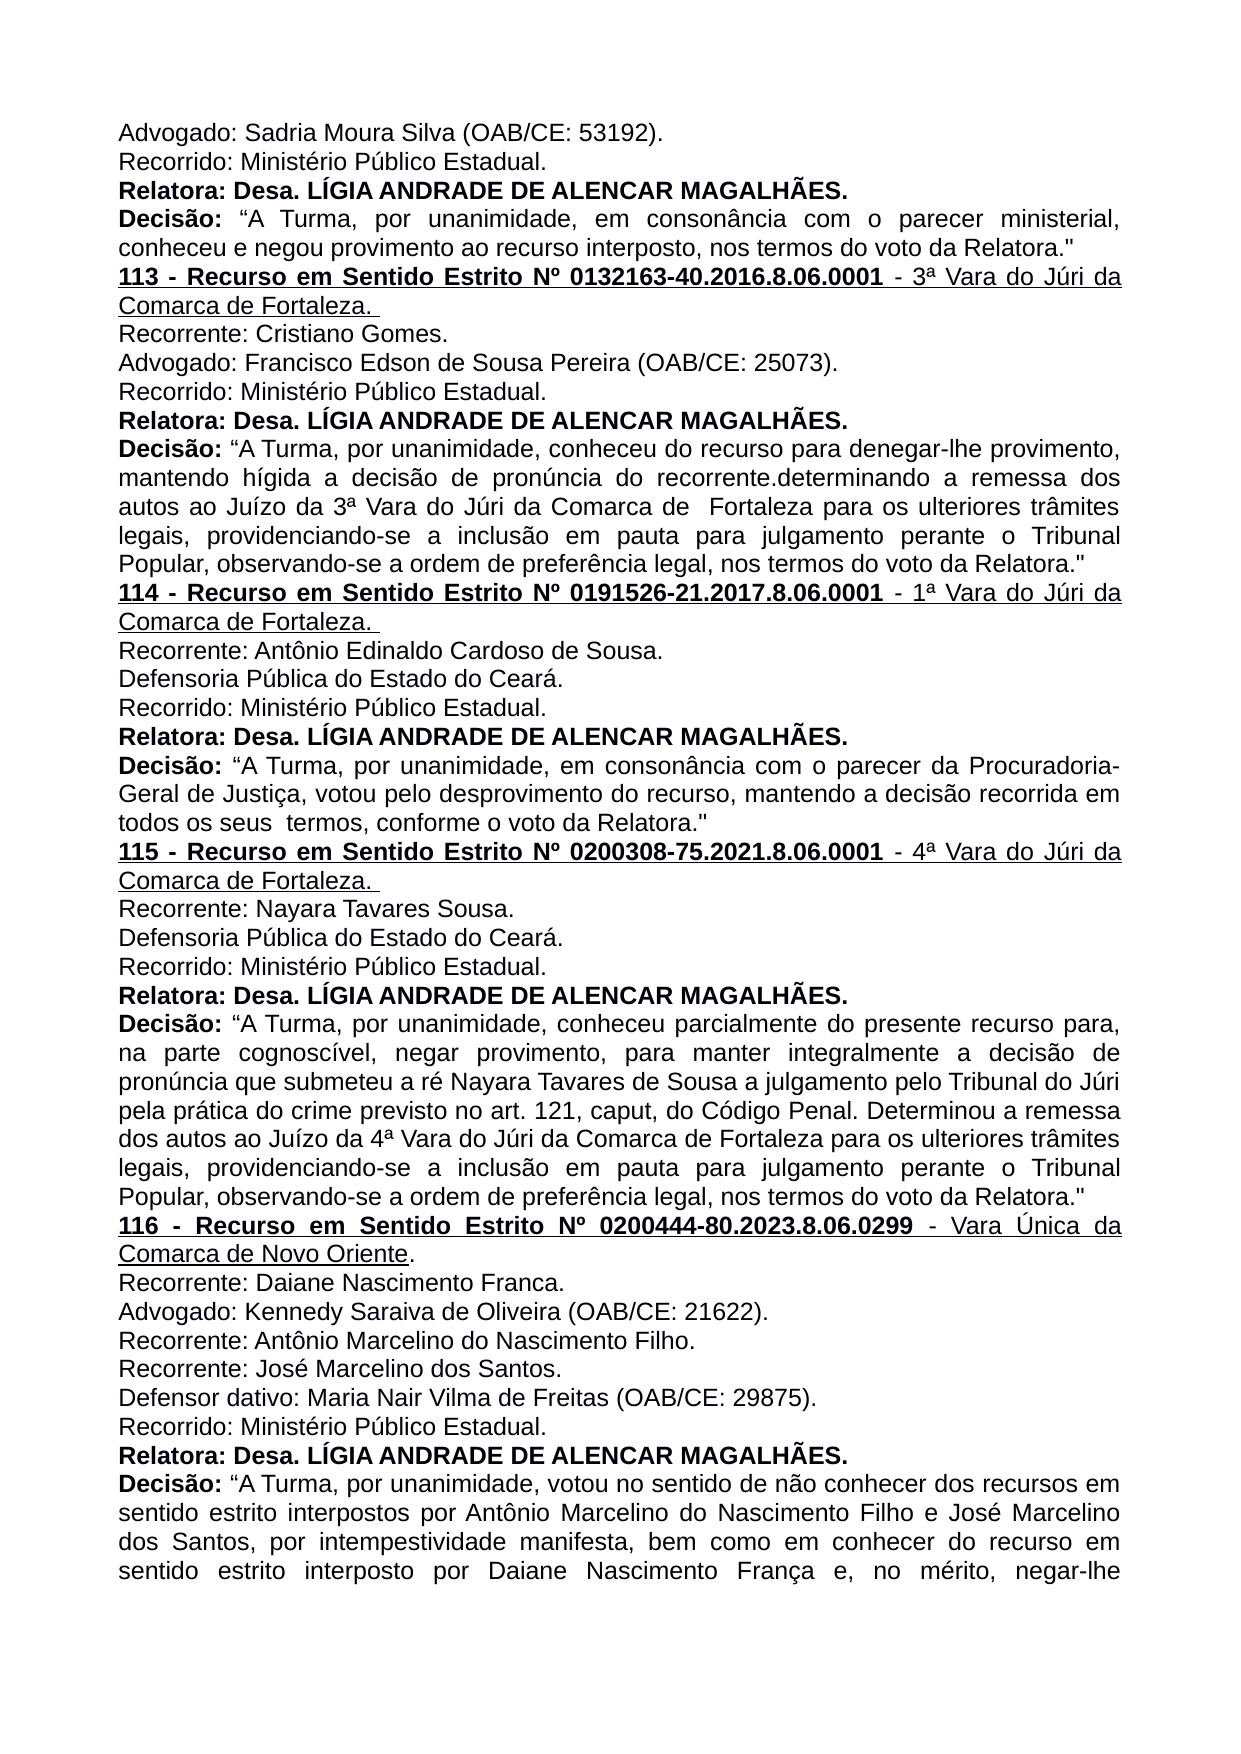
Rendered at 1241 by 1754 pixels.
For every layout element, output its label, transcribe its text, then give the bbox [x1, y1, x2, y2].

text Comarca de Fortaleza. [118, 288, 1122, 319]
text Defensoria Pública do Estado do Ceará. [118, 923, 1122, 952]
text Recorrente: Cristiano Gomes. [118, 319, 1122, 348]
text Recorrente: Antônio Marcelino do Nascimento Filho. [118, 1326, 1122, 1354]
text Recorrente: Nayara Tavares Sousa. [118, 894, 1122, 923]
text 116 - Recurso em Sentido Estrito Nº 0200444-80.2023.8.06.0299 - Vara Única da [118, 1211, 1122, 1236]
text Relatora: Desa. LÍGIA ANDRADE DE ALENCAR MAGALHÃES. [118, 722, 1122, 751]
text Defensoria Pública do Estado do Ceará. [118, 664, 1122, 693]
text 114 - Recurso em Sentido Estrito Nº 0191526-21.2017.8.06.0001 - 1ª Vara do Júri da [118, 578, 1122, 603]
text Recorrente: Daiane Nascimento Franca. [118, 1268, 1122, 1297]
text Decisão: “A Turma, por unanimidade, conheceu do recurso para denegar-lhe provimento, mantendo hígida a decisão de pronúncia do recorrente.determinando a remessa dos autos ao Juízo da 3ª Vara do Júri da Comarca de Fortaleza para os ulteriores trâmites legais, providenciando-se a inclusão em pauta para julgamento perante o Tribunal Popular, observando-se a ordem de preferência legal, nos termos do voto da Relatora." [118, 434, 1122, 578]
text Recorrido: Ministério Público Estadual. [118, 693, 1122, 722]
text Decisão: “A Turma, por unanimidade, em consonância com o parecer ministerial, conheceu e negou provimento ao recurso interposto, nos termos do voto da Relatora." [118, 204, 1122, 262]
text Relatora: Desa. LÍGIA ANDRADE DE ALENCAR MAGALHÃES. [118, 406, 1122, 434]
text Recorrido: Ministério Público Estadual. [118, 147, 1122, 176]
text Recorrido: Ministério Público Estadual. [118, 952, 1122, 981]
text Recorrido: Ministério Público Estadual. [118, 377, 1122, 406]
text Decisão: “A Turma, por unanimidade, em consonância com o parecer da Procuradoria-Geral de Justiça, votou pelo desprovimento do recurso, mantendo a decisão recorrida em todos os seus termos, conforme o voto da Relatora." [118, 751, 1122, 837]
text Advogado: Kennedy Saraiva de Oliveira (OAB/CE: 21622). [118, 1297, 1122, 1326]
text Defensor dativo: Maria Nair Vilma de Freitas (OAB/CE: 29875). [118, 1383, 1122, 1412]
text Recorrido: Ministério Público Estadual. [118, 1412, 1122, 1441]
text Advogado: Sadria Moura Silva (OAB/CE: 53192). [118, 118, 1122, 147]
text Relatora: Desa. LÍGIA ANDRADE DE ALENCAR MAGALHÃES. [118, 176, 1122, 204]
text Relatora: Desa. LÍGIA ANDRADE DE ALENCAR MAGALHÃES. [118, 1441, 1122, 1469]
text Comarca de Fortaleza. [118, 604, 1122, 636]
text Recorrente: Antônio Edinaldo Cardoso de Sousa. [118, 636, 1122, 664]
text Relatora: Desa. LÍGIA ANDRADE DE ALENCAR MAGALHÃES. [118, 981, 1122, 1009]
text Recorrente: José Marcelino dos Santos. [118, 1354, 1122, 1383]
text Comarca de Novo Oriente. [118, 1237, 1122, 1268]
text Comarca de Fortaleza. [118, 863, 1122, 894]
text 115 - Recurso em Sentido Estrito Nº 0200308-75.2021.8.06.0001 - 4ª Vara do Júri da [118, 837, 1122, 862]
text 113 - Recurso em Sentido Estrito Nº 0132163-40.2016.8.06.0001 - 3ª Vara do Júri da [118, 262, 1122, 287]
text Advogado: Francisco Edson de Sousa Pereira (OAB/CE: 25073). [118, 348, 1122, 377]
text Decisão: “A Turma, por unanimidade, votou no sentido de não conhecer dos recursos em sentido estrito interpostos por Antônio Marcelino do Nascimento Filho e José Marcelino dos Santos, por intempestividade manifesta, bem como em conhecer do recurso em sentido estrito interposto por Daiane Nascimento França e, no mérito, negar-lhe [118, 1469, 1122, 1584]
text Decisão: “A Turma, por unanimidade, conheceu parcialmente do presente recurso para, na parte cognoscível, negar provimento, para manter integralmente a decisão de pronúncia que submeteu a ré Nayara Tavares de Sousa a julgamento pelo Tribunal do Júri pela prática do crime previsto no art. 121, caput, do Código Penal. Determinou a remessa dos autos ao Juízo da 4ª Vara do Júri da Comarca de Fortaleza para os ulteriores trâmites legais, providenciando-se a inclusão em pauta para julgamento perante o Tribunal Popular, observando-se a ordem de preferência legal, nos termos do voto da Relatora." [118, 1009, 1122, 1211]
